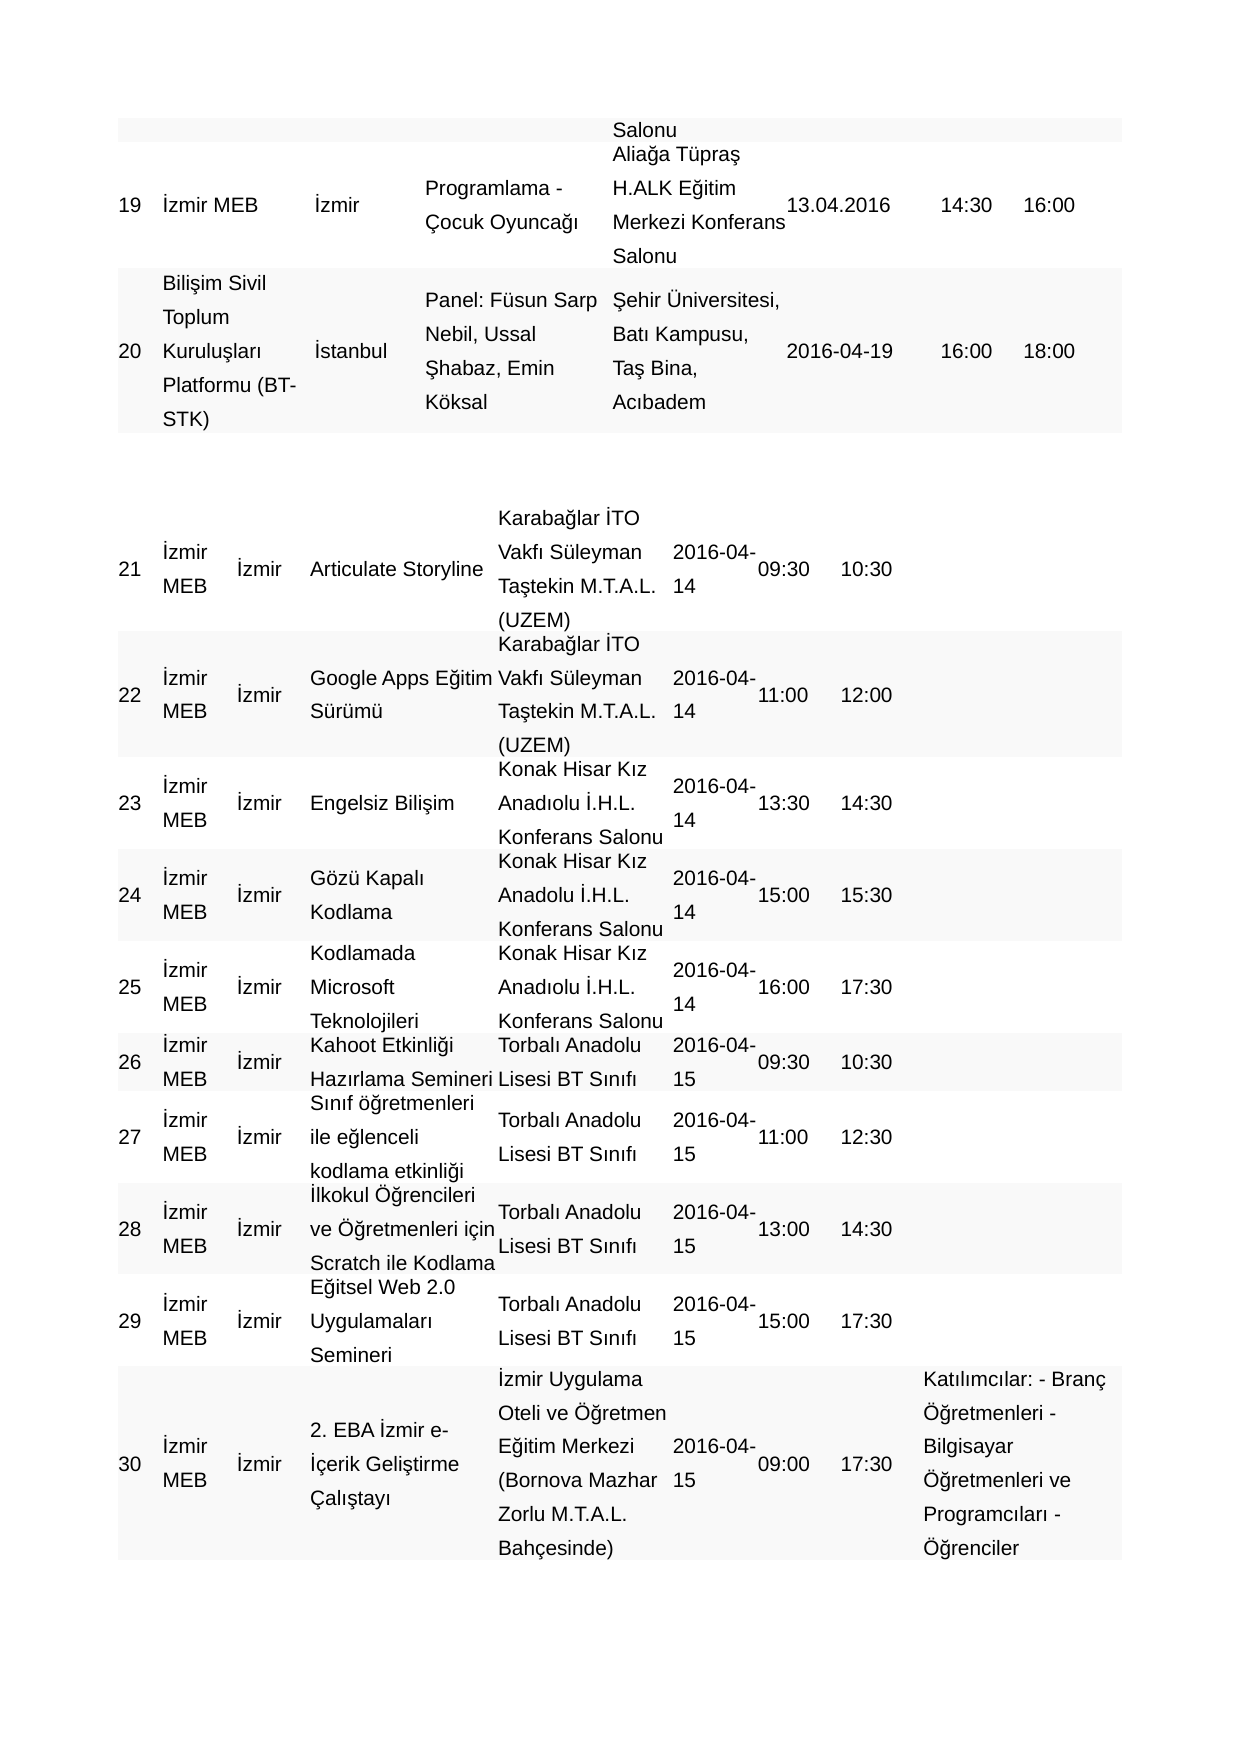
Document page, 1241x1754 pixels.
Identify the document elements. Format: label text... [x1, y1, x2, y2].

table_cell 15:00 [758, 1275, 840, 1366]
table_cell [940, 118, 1023, 142]
table_cell [923, 631, 1122, 757]
table_cell 22 [118, 631, 162, 757]
table_cell Eğitsel Web 2.0 Uygulamaları Semineri [310, 1275, 498, 1366]
table_cell İzmir [237, 631, 310, 757]
table_cell 16:00 [758, 941, 840, 1033]
table_cell Konak Hisar Kız Anadolu İ.H.L. Konferans Salonu [498, 849, 673, 941]
table_cell 14:30 [840, 757, 923, 849]
table_cell İzmir MEB [162, 631, 237, 757]
table_cell 2016-04-14 [673, 941, 758, 1033]
table_cell 30 [118, 1366, 162, 1560]
table_cell [923, 1033, 1122, 1091]
table_cell İzmir [237, 1091, 310, 1183]
table_cell İzmir MEB [162, 941, 237, 1033]
table_cell 17:30 [840, 1275, 923, 1366]
table_cell [118, 118, 162, 142]
table_header 2016-04-14 [673, 506, 758, 631]
table_cell 09:00 [758, 1366, 840, 1560]
table_cell [1106, 142, 1122, 268]
table_cell 15:00 [758, 849, 840, 941]
table_cell [786, 118, 940, 142]
table_cell İzmir [237, 1033, 310, 1091]
table_cell Gözü Kapalı Kodlama [310, 849, 498, 941]
table_cell İzmir [237, 1183, 310, 1274]
table_cell Konak Hisar Kız Anadıolu İ.H.L. Konferans Salonu [498, 941, 673, 1033]
table_cell Programlama - Çocuk Oyuncağı [425, 142, 612, 268]
table_cell İzmir [237, 849, 310, 941]
table_cell 12:00 [840, 631, 923, 757]
table_cell [923, 849, 1122, 941]
table_cell 10:30 [840, 1033, 923, 1091]
table_cell 12:30 [840, 1091, 923, 1183]
table_cell [923, 1091, 1122, 1183]
table_cell İzmir [237, 757, 310, 849]
table_cell 2016-04-19 [786, 268, 940, 433]
table_header 09:30 [758, 506, 840, 631]
table_cell 16:00 [1023, 142, 1106, 268]
table_cell 26 [118, 1033, 162, 1091]
table_cell 2016-04-15 [673, 1033, 758, 1091]
table_cell İzmir MEB [162, 1366, 237, 1560]
table_cell 2016-04-14 [673, 631, 758, 757]
table_cell 20 [118, 268, 162, 433]
table_cell Salonu [612, 118, 786, 142]
table_cell [425, 118, 612, 142]
table_cell 28 [118, 1183, 162, 1274]
table_cell Torbalı Anadolu Lisesi BT Sınıfı [498, 1183, 673, 1274]
table_cell Aliağa Tüpraş H.ALK Eğitim Merkezi Konferans Salonu [612, 142, 786, 268]
table_cell Bilişim Sivil Toplum Kuruluşları Platformu (BT-STK) [162, 268, 314, 433]
table_cell 2016-04-14 [673, 757, 758, 849]
table_cell 14:30 [840, 1183, 923, 1274]
table_cell 24 [118, 849, 162, 941]
table_cell 17:30 [840, 941, 923, 1033]
table_cell İzmir MEB [162, 757, 237, 849]
table_cell [1023, 118, 1106, 142]
table_cell İlkokul Öğrencileri ve Öğretmenleri için Scratch ile Kodlama [310, 1183, 498, 1274]
table_cell Konak Hisar Kız Anadıolu İ.H.L. Konferans Salonu [498, 757, 673, 849]
table_cell 16:00 [940, 268, 1023, 433]
table_cell Google Apps Eğitim Sürümü [310, 631, 498, 757]
table_cell Torbalı Anadolu Lisesi BT Sınıfı [498, 1033, 673, 1091]
table_cell İzmir MEB [162, 849, 237, 941]
table_cell 18:00 [1023, 268, 1106, 433]
table_cell 19 [118, 142, 162, 268]
table_cell 13:30 [758, 757, 840, 849]
table_cell [1106, 268, 1122, 433]
table_cell [314, 118, 425, 142]
table_cell Sınıf öğretmenleri ile eğlenceli kodlama etkinliği [310, 1091, 498, 1183]
table_cell [923, 1183, 1122, 1274]
table_cell 23 [118, 757, 162, 849]
table_cell Torbalı Anadolu Lisesi BT Sınıfı [498, 1091, 673, 1183]
table_header 10:30 [840, 506, 923, 631]
table_cell [923, 757, 1122, 849]
table_cell 13.04.2016 [786, 142, 940, 268]
table_header Karabağlar İTO Vakfı Süleyman Taştekin M.T.A.L. (UZEM) [498, 506, 673, 631]
table_cell 15:30 [840, 849, 923, 941]
table_cell 2016-04-15 [673, 1275, 758, 1366]
table_cell İzmir MEB [162, 1091, 237, 1183]
table_cell [1106, 118, 1122, 142]
table_cell İstanbul [314, 268, 425, 433]
table_cell 11:00 [758, 1091, 840, 1183]
table_cell İzmir MEB [162, 1183, 237, 1274]
table_cell 11:00 [758, 631, 840, 757]
table_cell Kahoot Etkinliği Hazırlama Semineri [310, 1033, 498, 1091]
table_cell 2016-04-15 [673, 1366, 758, 1560]
table_cell Panel: Füsun Sarp Nebil, Ussal Şhabaz, Emin Köksal [425, 268, 612, 433]
table_header İzmir MEB [162, 506, 237, 631]
table_cell 14:30 [940, 142, 1023, 268]
table_cell 13:00 [758, 1183, 840, 1274]
table_cell Kodlamada Microsoft Teknolojileri [310, 941, 498, 1033]
table_cell 2. EBA İzmir e-İçerik Geliştirme Çalıştayı [310, 1366, 498, 1560]
table_cell 27 [118, 1091, 162, 1183]
table_cell 25 [118, 941, 162, 1033]
table_header İzmir [237, 506, 310, 631]
table_cell Karabağlar İTO Vakfı Süleyman Taştekin M.T.A.L. (UZEM) [498, 631, 673, 757]
table_cell İzmir [237, 1275, 310, 1366]
table_cell 09:30 [758, 1033, 840, 1091]
table_cell Şehir Üniversitesi, Batı Kampusu, Taş Bina, Acıbadem [612, 268, 786, 433]
table_cell İzmir [237, 1366, 310, 1560]
table_cell [923, 1275, 1122, 1366]
table_cell 17:30 [840, 1366, 923, 1560]
table_cell 29 [118, 1275, 162, 1366]
table_cell 2016-04-14 [673, 849, 758, 941]
table_header Articulate Storyline [310, 506, 498, 631]
table_header 21 [118, 506, 162, 631]
table_cell 2016-04-15 [673, 1183, 758, 1274]
table_cell İzmir MEB [162, 1033, 237, 1091]
table_cell Torbalı Anadolu Lisesi BT Sınıfı [498, 1275, 673, 1366]
table_header [923, 506, 1122, 631]
table_cell Engelsiz Bilişim [310, 757, 498, 849]
table_cell [162, 118, 314, 142]
table_cell İzmir MEB [162, 1275, 237, 1366]
table_cell 2016-04-15 [673, 1091, 758, 1183]
table_cell İzmir Uygulama Oteli ve Öğretmen Eğitim Merkezi (Bornova Mazhar Zorlu M.T.A.L. Bahçesinde) [498, 1366, 673, 1560]
table_cell İzmir [314, 142, 425, 268]
table_cell [923, 941, 1122, 1033]
table_cell Katılımcılar: - Branç Öğretmenleri - Bilgisayar Öğretmenleri ve Programcıları - Öğrenciler [923, 1366, 1122, 1560]
table_cell İzmir [237, 941, 310, 1033]
table_cell İzmir MEB [162, 142, 314, 268]
